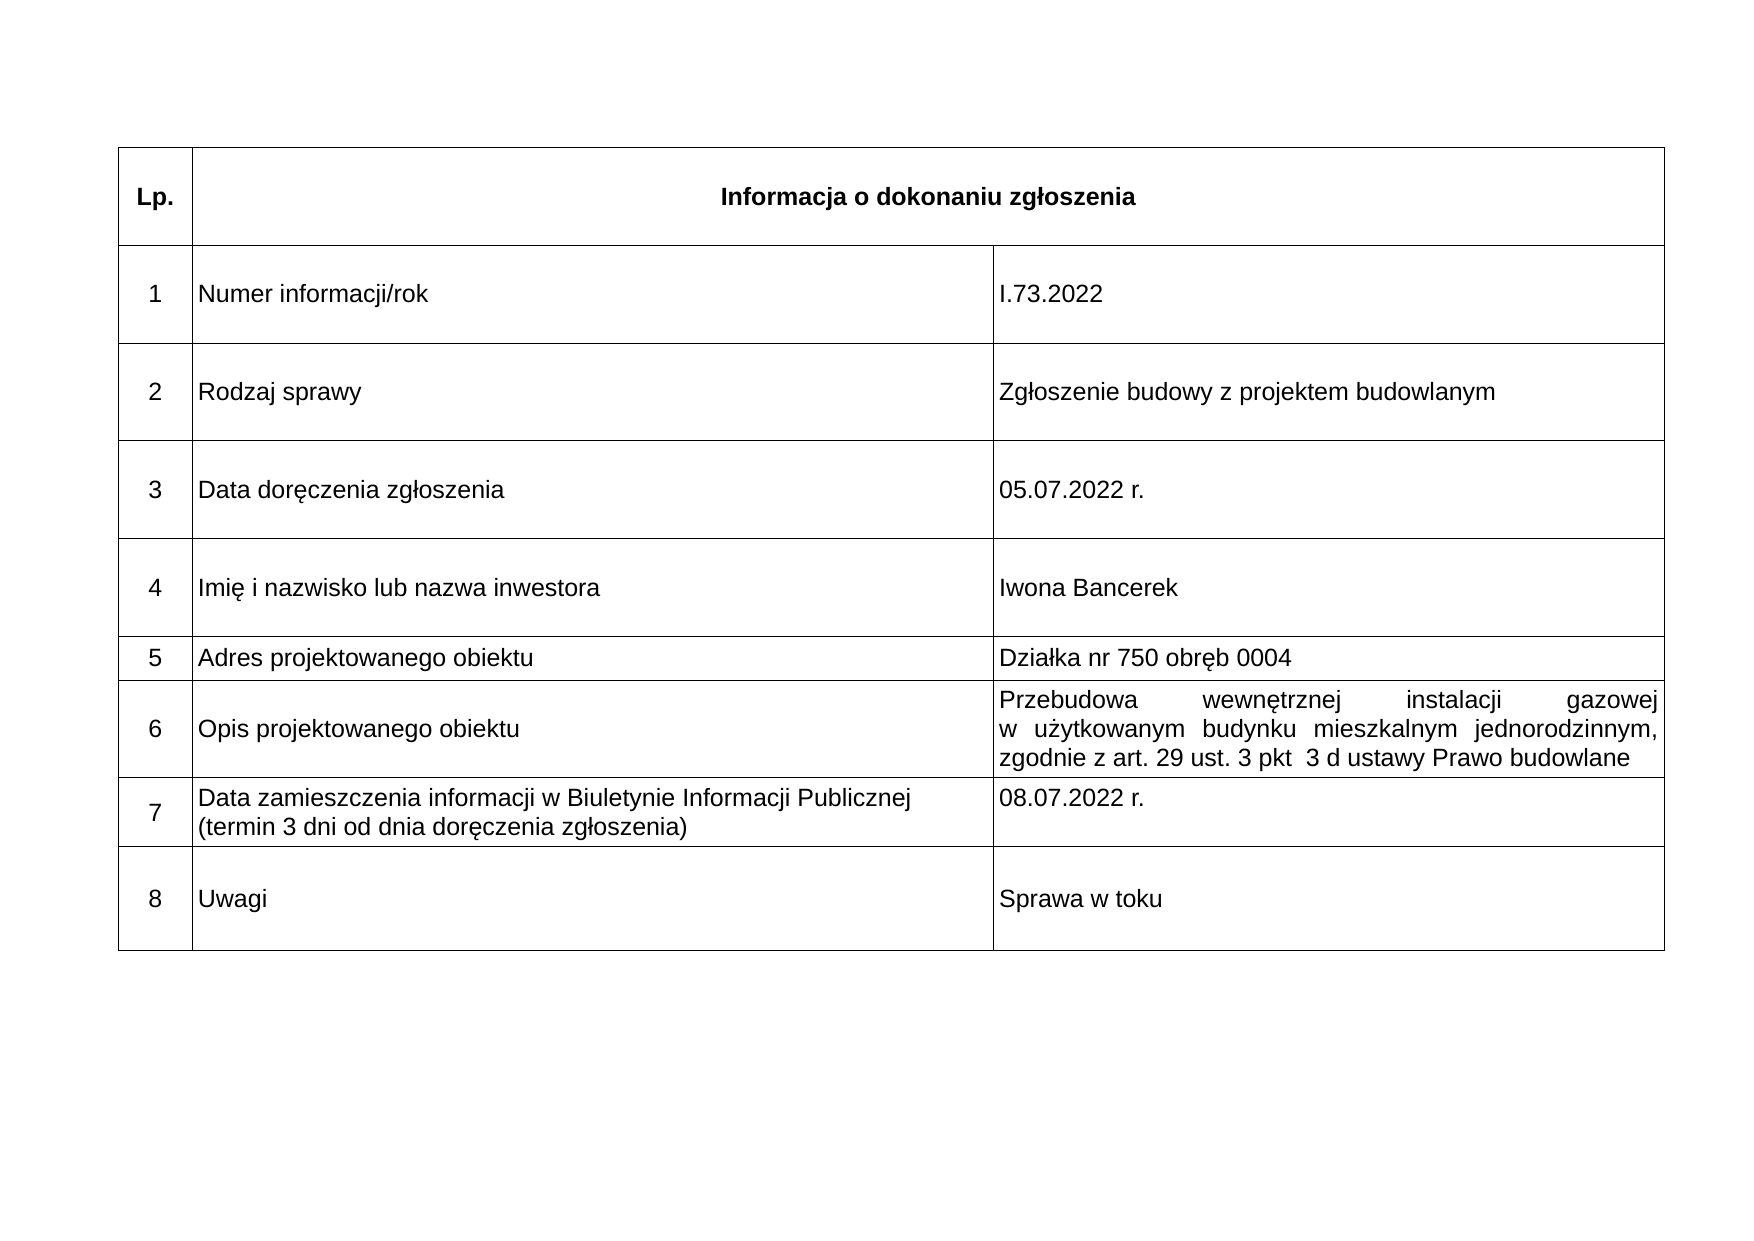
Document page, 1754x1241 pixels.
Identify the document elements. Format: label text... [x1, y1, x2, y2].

table_cell 8 [119, 847, 192, 950]
table_cell Adres projektowanego obiektu [193, 637, 993, 679]
table_cell 2 [119, 344, 192, 440]
table_cell 08.07.2022 r. [994, 778, 1664, 846]
table_cell Numer informacji/rok [193, 246, 993, 342]
table_cell 05.07.2022 r. [994, 441, 1664, 538]
table_cell Działka nr 750 obręb 0004 [994, 637, 1664, 679]
table_cell 3 [119, 441, 192, 538]
table_cell 7 [119, 778, 192, 846]
table_cell Iwona Bancerek [994, 539, 1664, 636]
table_cell 5 [119, 637, 192, 679]
table_cell Przebudowa wewnętrznej instalacji gazowej w użytkowanym budynku mieszkalnym jednorodzinnym, zgodnie z art. 29 ust. 3 pkt 3 d ustawy Prawo budowlane [994, 681, 1664, 777]
table_cell Opis projektowanego obiektu [193, 681, 993, 777]
table_cell Data zamieszczenia informacji w Biuletynie Informacji Publicznej (termin 3 dni od dnia doręczenia zgłoszenia) [193, 778, 993, 846]
table_header Lp. [119, 148, 192, 245]
table_cell Sprawa w toku [994, 847, 1664, 950]
table_header Informacja o dokonaniu zgłoszenia [193, 148, 1664, 245]
table_cell 6 [119, 681, 192, 777]
table_cell Rodzaj sprawy [193, 344, 993, 440]
table_cell 4 [119, 539, 192, 636]
table_cell I.73.2022 [994, 246, 1664, 342]
table_cell Data doręczenia zgłoszenia [193, 441, 993, 538]
table_cell Zgłoszenie budowy z projektem budowlanym [994, 344, 1664, 440]
table_cell Imię i nazwisko lub nazwa inwestora [193, 539, 993, 636]
table_cell Uwagi [193, 847, 993, 950]
table_cell 1 [119, 246, 192, 342]
